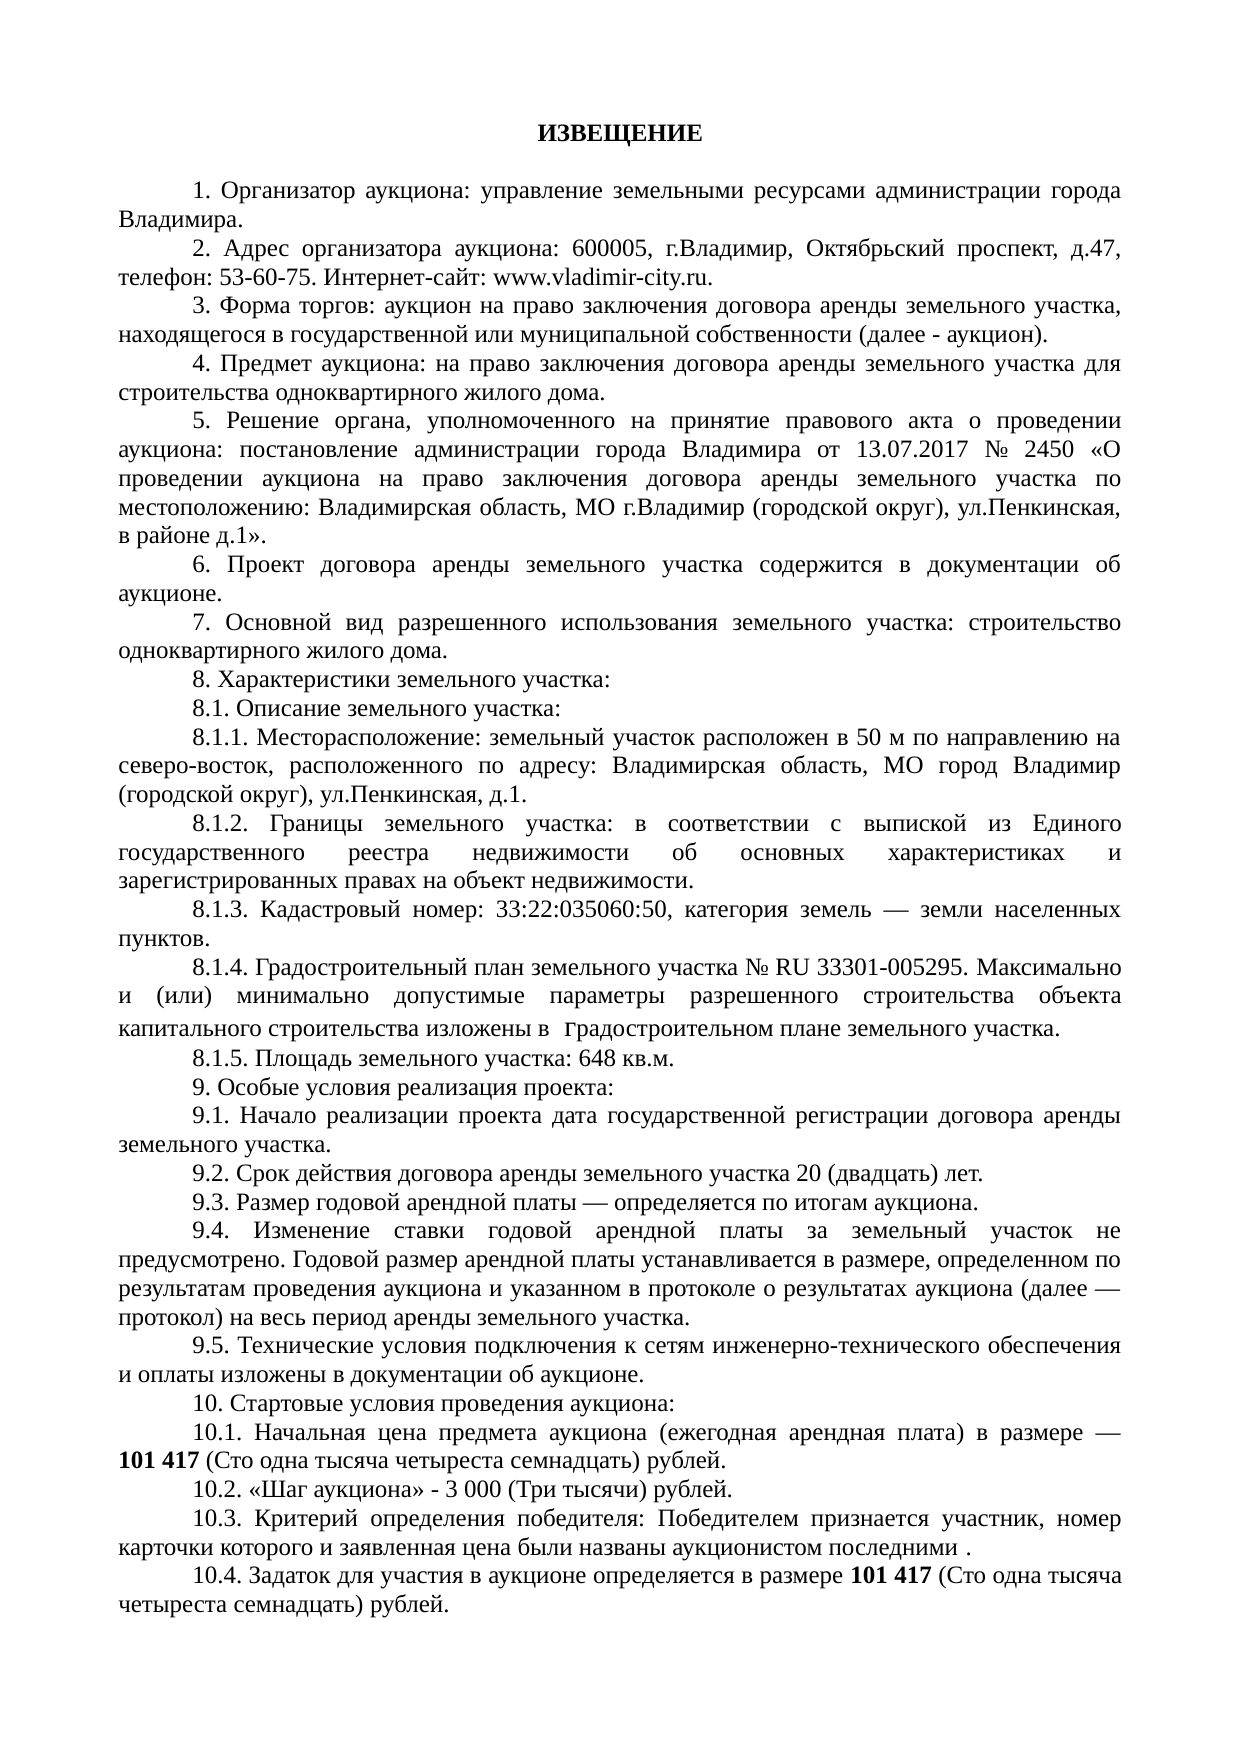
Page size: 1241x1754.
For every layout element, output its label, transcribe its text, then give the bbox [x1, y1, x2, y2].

text 8.1.4. Градостроительный план земельного участка № RU 33301-005295. Максимально и (или) минимально допустимые параметры разрешенного строительства объекта капитального строительства изложены в градостроительном плане земельного участка. [118, 952, 1122, 1043]
text 9.1. Начало реализации проекта дата государственной регистрации договора аренды земельного участка. [118, 1100, 1122, 1158]
text 10.4. Задаток для участия в аукционе определяется в размере 101 417 (Сто одна тысяча четыреста семнадцать) рублей. [118, 1561, 1122, 1618]
text 10.3. Критерий определения победителя: Победителем признается участник, номер карточки которого и заявленная цена были названы аукционистом последними . [118, 1503, 1122, 1561]
text 8.1. Описание земельного участка: [118, 693, 1122, 722]
text 9.3. Размер годовой арендной платы — определяется по итогам аукциона. [118, 1187, 1122, 1215]
text 1. Организатор аукциона: управление земельными ресурсами администрации города Владимира. [118, 176, 1122, 233]
text 10. Стартовые условия проведения аукциона: [118, 1388, 1122, 1417]
text 5. Решение органа, уполномоченного на принятие правового акта о проведении аукциона: постановление администрации города Владимира от 13.07.2017 № 2450 «О проведении аукциона на право заключения договора аренды земельного участка по местоположению: Владимирская область, МО г.Владимир (городской округ), ул.Пенкинская, в районе д.1». [118, 406, 1122, 549]
text 8.1.1. Месторасположение: земельный участок расположен в 50 м по направлению на северо-восток, расположенного по адресу: Владимирская область, МО город Владимир (городской округ), ул.Пенкинская, д.1. [118, 722, 1122, 808]
text 9. Особые условия реализация проекта: [118, 1072, 1122, 1100]
text 7. Основной вид разрешенного использования земельного участка: строительство одноквартирного жилого дома. [118, 607, 1122, 664]
text 4. Предмет аукциона: на право заключения договора аренды земельного участка для строительства одноквартирного жилого дома. [118, 348, 1122, 406]
text 2. Адрес организатора аукциона: 600005, г.Владимир, Октябрьский проспект, д.47, телефон: 53-60-75. Интернет-сайт: www.vladimir-city.ru. [118, 233, 1122, 291]
text 3. Форма торгов: аукцион на право заключения договора аренды земельного участка, находящегося в государственной или муниципальной собственности (далее - аукцион). [118, 291, 1122, 348]
text 9.5. Технические условия подключения к сетям инженерно-технического обеспечения и оплаты изложены в документации об аукционе. [118, 1330, 1122, 1388]
text ИЗВЕЩЕНИЕ [118, 118, 1122, 147]
text 9.4. Изменение ставки годовой арендной платы за земельный участок не предусмотрено. Годовой размер арендной платы устанавливается в размере, определенном по результатам проведения аукциона и указанном в протоколе о результатах аукциона (далее — протокол) на весь период аренды земельного участка. [118, 1215, 1122, 1330]
text 9.2. Срок действия договора аренды земельного участка 20 (двадцать) лет. [118, 1158, 1122, 1187]
text 8.1.3. Кадастровый номер: 33:22:035060:50, категория земель — земли населенных пунктов. [118, 894, 1122, 952]
text 8. Характеристики земельного участка: [118, 664, 1122, 693]
text 10.1. Начальная цена предмета аукциона (ежегодная арендная плата) в размере — 101 417 (Сто одна тысяча четыреста семнадцать) рублей. [118, 1417, 1122, 1474]
text 8.1.2. Границы земельного участка: в соответствии с выпиской из Единого государственного реестра недвижимости об основных характеристиках и зарегистрированных правах на объект недвижимости. [118, 808, 1122, 894]
text 6. Проект договора аренды земельного участка содержится в документации об аукционе. [118, 549, 1122, 607]
text 10.2. «Шаг аукциона» - 3 000 (Три тысячи) рублей. [118, 1474, 1122, 1503]
text 8.1.5. Площадь земельного участка: 648 кв.м. [118, 1043, 1122, 1072]
